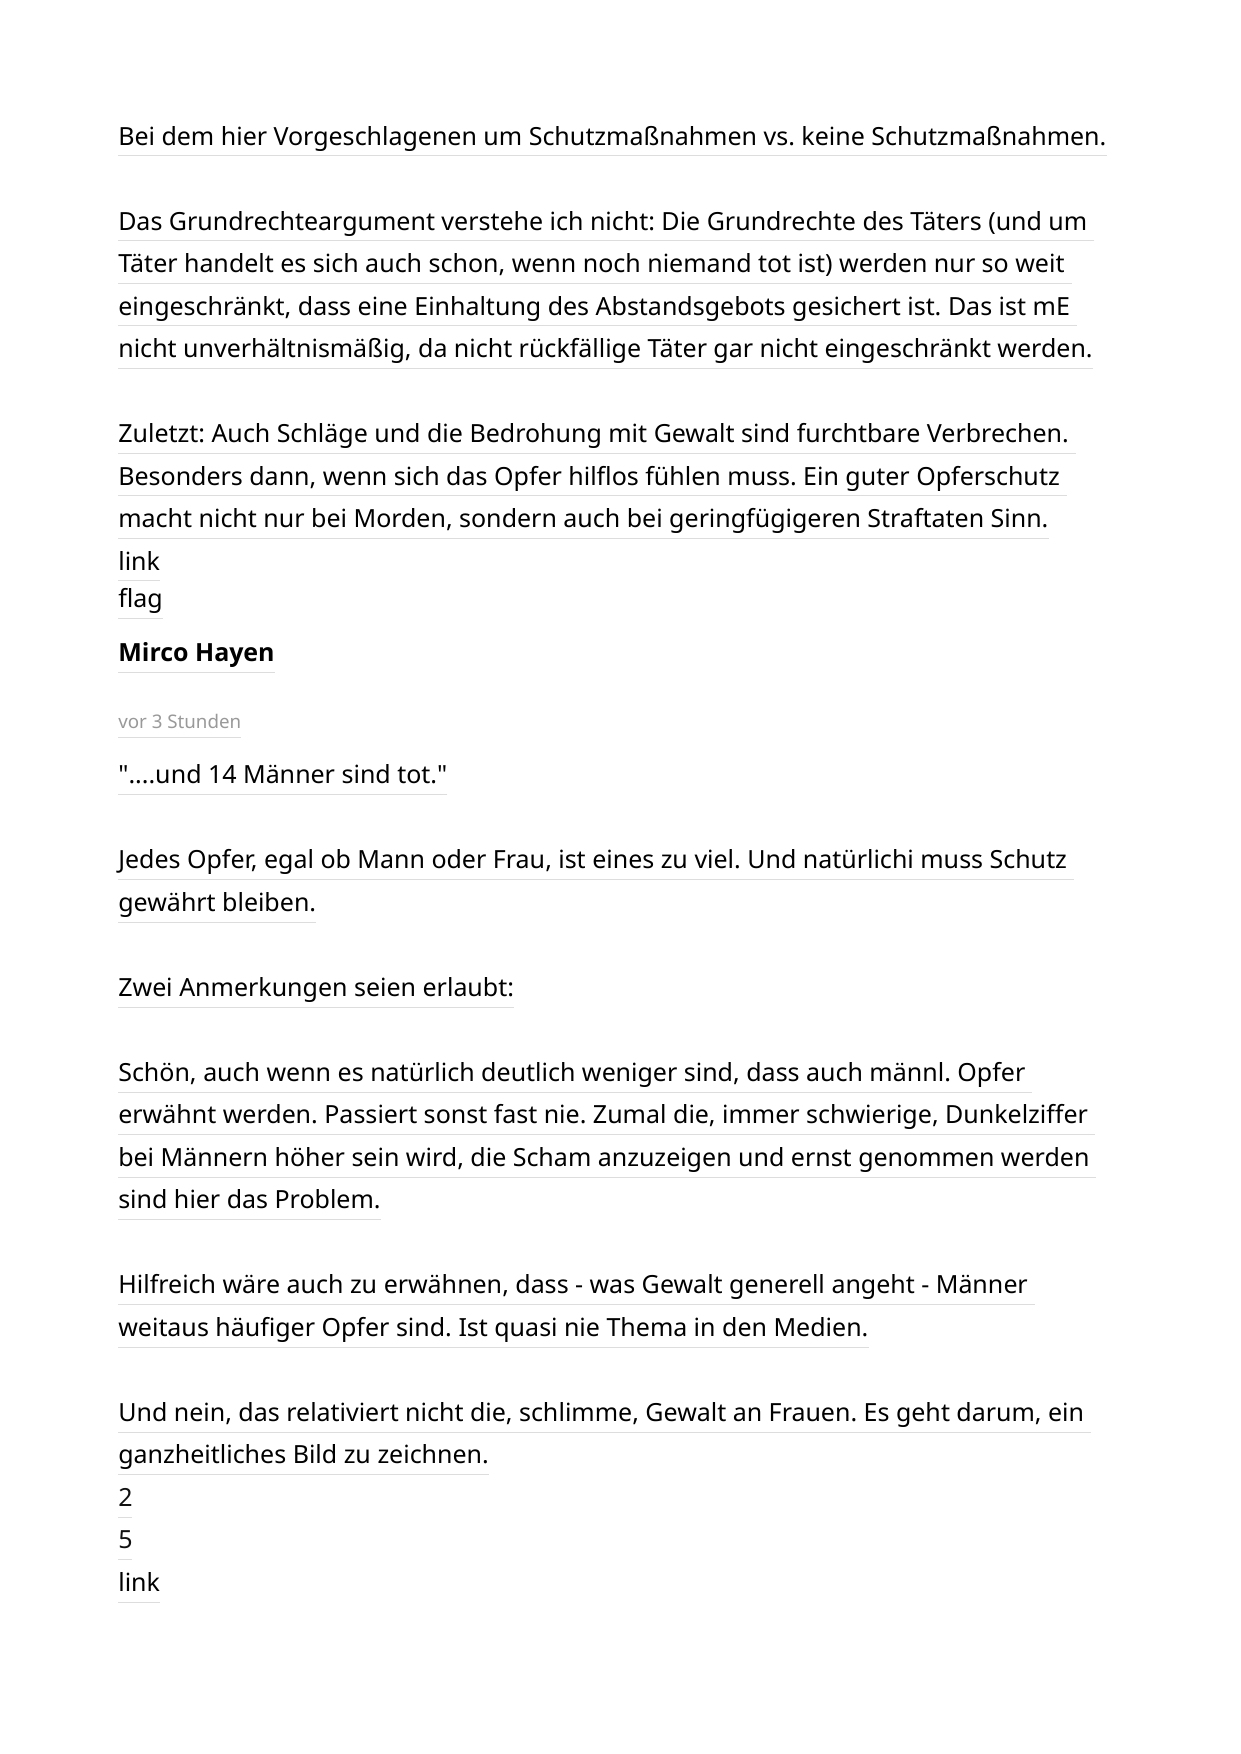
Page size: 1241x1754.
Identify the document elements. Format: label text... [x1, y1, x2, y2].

text flag [118, 581, 1122, 619]
text 5 [118, 1522, 1122, 1560]
text "....und 14 Männer sind tot." Jedes Opfer, egal ob Mann oder Frau, ist eines zu viel. Und natürlichi muss Schutz gewährt bleiben. Zwei Anmerkungen seien erlaubt: Schön, auch wenn es natürlich deutlich weniger sind, dass auch männl. Opfer erwähnt werden. Passiert sonst fast nie. Zumal die, immer schwierige, Dunkelziffer bei Männern höher sein wird, die Scham anzuzeigen und ernst genommen werden sind hier das Problem. Hilfreich wäre auch zu erwähnen, dass - was Gewalt generell angeht - Männer weitaus häufiger Opfer sind. Ist quasi nie Thema in den Medien. Und nein, das relativiert nicht die, schlimme, Gewalt an Frauen. Es geht darum, ein ganzheitliches Bild zu zeichnen. [118, 757, 1122, 1475]
text Mirco Hayen [118, 635, 1122, 673]
text link [118, 1564, 1122, 1603]
text Bei dem hier Vorgeschlagenen um Schutzmaßnahmen vs. keine Schutzmaßnahmen. Das Grundrechteargument verstehe ich nicht: Die Grundrechte des Täters (und um Täter handelt es sich auch schon, wenn noch niemand tot ist) werden nur so weit eingeschränkt, dass eine Einhaltung des Abstandsgebots gesichert ist. Das ist mE nicht unverhältnismäßig, da nicht rückfällige Täter gar nicht eingeschränkt werden. Zuletzt: Auch Schläge und die Bedrohung mit Gewalt sind furchtbare Verbrechen. Besonders dann, wenn sich das Opfer hilflos fühlen muss. Ein guter Opferschutz macht nicht nur bei Morden, sondern auch bei geringfügigeren Straftaten Sinn. [118, 118, 1122, 539]
text link [118, 543, 1122, 581]
text 2 [118, 1479, 1122, 1518]
text vor 3 Stunden [118, 708, 1117, 738]
